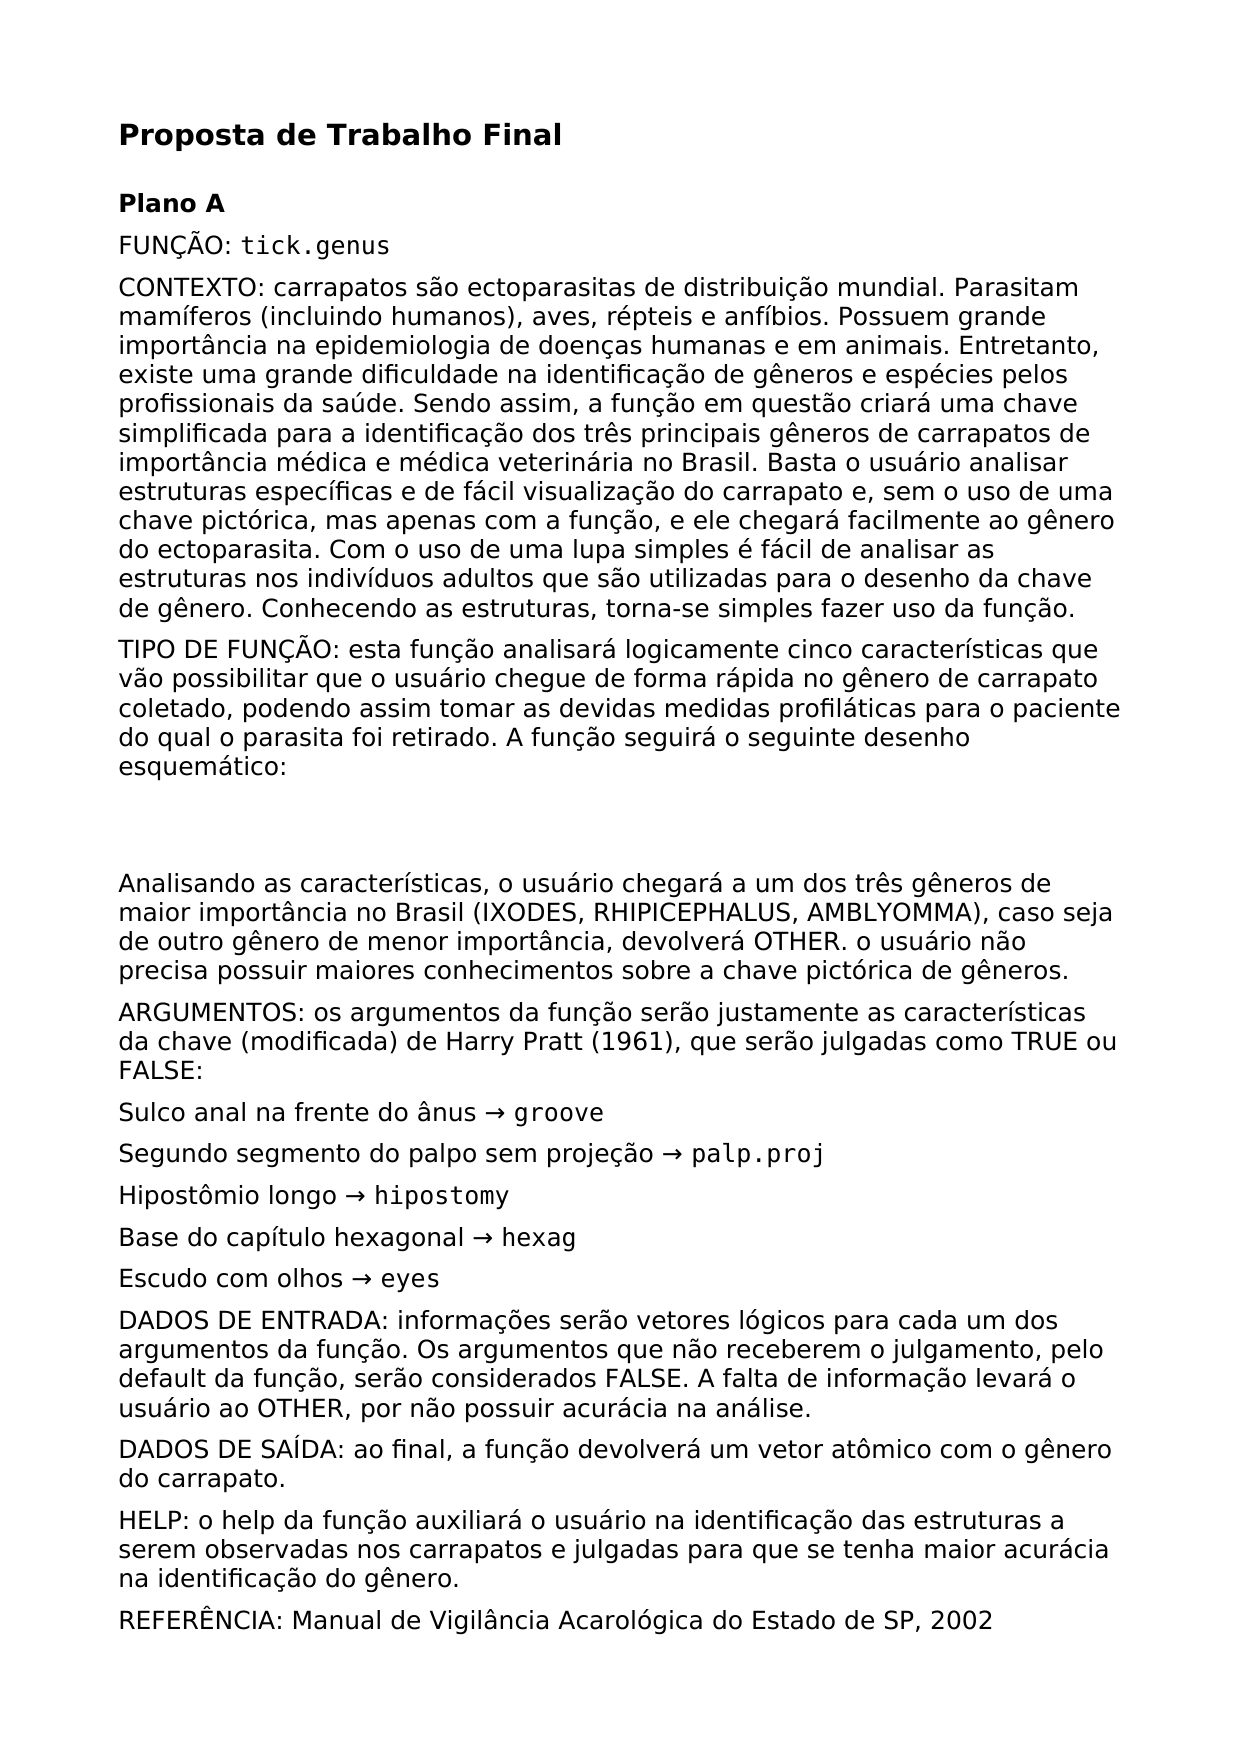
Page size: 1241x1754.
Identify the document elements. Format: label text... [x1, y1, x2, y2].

text TIPO DE FUNÇÃO: esta função analisará logicamente cinco características que vão possibilitar que o usuário chegue de forma rápida no gênero de carrapato coletado, podendo assim tomar as devidas medidas profiláticas para o paciente do qual o parasita foi retirado. A função seguirá o seguinte desenho esquemático: [118, 635, 1122, 781]
text CONTEXTO: carrapatos são ectoparasitas de distribuição mundial. Parasitam mamíferos (incluindo humanos), aves, répteis e anfíbios. Possuem grande importância na epidemiologia de doenças humanas e em animais. Entretanto, existe uma grande dificuldade na identificação de gêneros e espécies pelos profissionais da saúde. Sendo assim, a função em questão criará uma chave simplificada para a identificação dos três principais gêneros de carrapatos de importância médica e médica veterinária no Brasil. Basta o usuário analisar estruturas específicas e de fácil visualização do carrapato e, sem o uso de uma chave pictórica, mas apenas com a função, e ele chegará facilmente ao gênero do ectoparasita. Com o uso de uma lupa simples é fácil de analisar as estruturas nos indivíduos adultos que são utilizadas para o desenho da chave de gênero. Conhecendo as estruturas, torna-se simples fazer uso da função. [118, 273, 1122, 623]
text DADOS DE SAÍDA: ao final, a função devolverá um vetor atômico com o gênero do carrapato. [118, 1436, 1122, 1494]
text Escudo com olhos → eyes [118, 1265, 1122, 1294]
text DADOS DE ENTRADA: informações serão vetores lógicos para cada um dos argumentos da função. Os argumentos que não receberem o julgamento, pelo default da função, serão considerados FALSE. A falta de informação levará o usuário ao OTHER, por não possuir acurácia na análise. [118, 1306, 1122, 1423]
text REFERÊNCIA: Manual de Vigilância Acarológica do Estado de SP, 2002 [118, 1606, 1122, 1636]
text FUNÇÃO: tick.genus [118, 231, 1122, 260]
subtitle Plano A [118, 189, 1122, 219]
text Analisando as características, o usuário chegará a um dos três gêneros de maior importância no Brasil (IXODES, RHIPICEPHALUS, AMBLYOMMA), caso seja de outro gênero de menor importância, devolverá OTHER. o usuário não precisa possuir maiores conhecimentos sobre a chave pictórica de gêneros. [118, 869, 1122, 986]
text Segundo segmento do palpo sem projeção → palp.proj [118, 1140, 1122, 1169]
text Sulco anal na frente do ânus → groove [118, 1098, 1122, 1127]
text ARGUMENTOS: os argumentos da função serão justamente as características da chave (modificada) de Harry Pratt (1961), que serão julgadas como TRUE ou FALSE: [118, 998, 1122, 1086]
text HELP: o help da função auxiliará o usuário na identificação das estruturas a serem observadas nos carrapatos e julgadas para que se tenha maior acurácia na identificação do gênero. [118, 1506, 1122, 1594]
subtitle Proposta de Trabalho Final [118, 118, 1122, 152]
text Hipostômio longo → hipostomy [118, 1181, 1122, 1211]
text Base do capítulo hexagonal → hexag [118, 1223, 1122, 1252]
